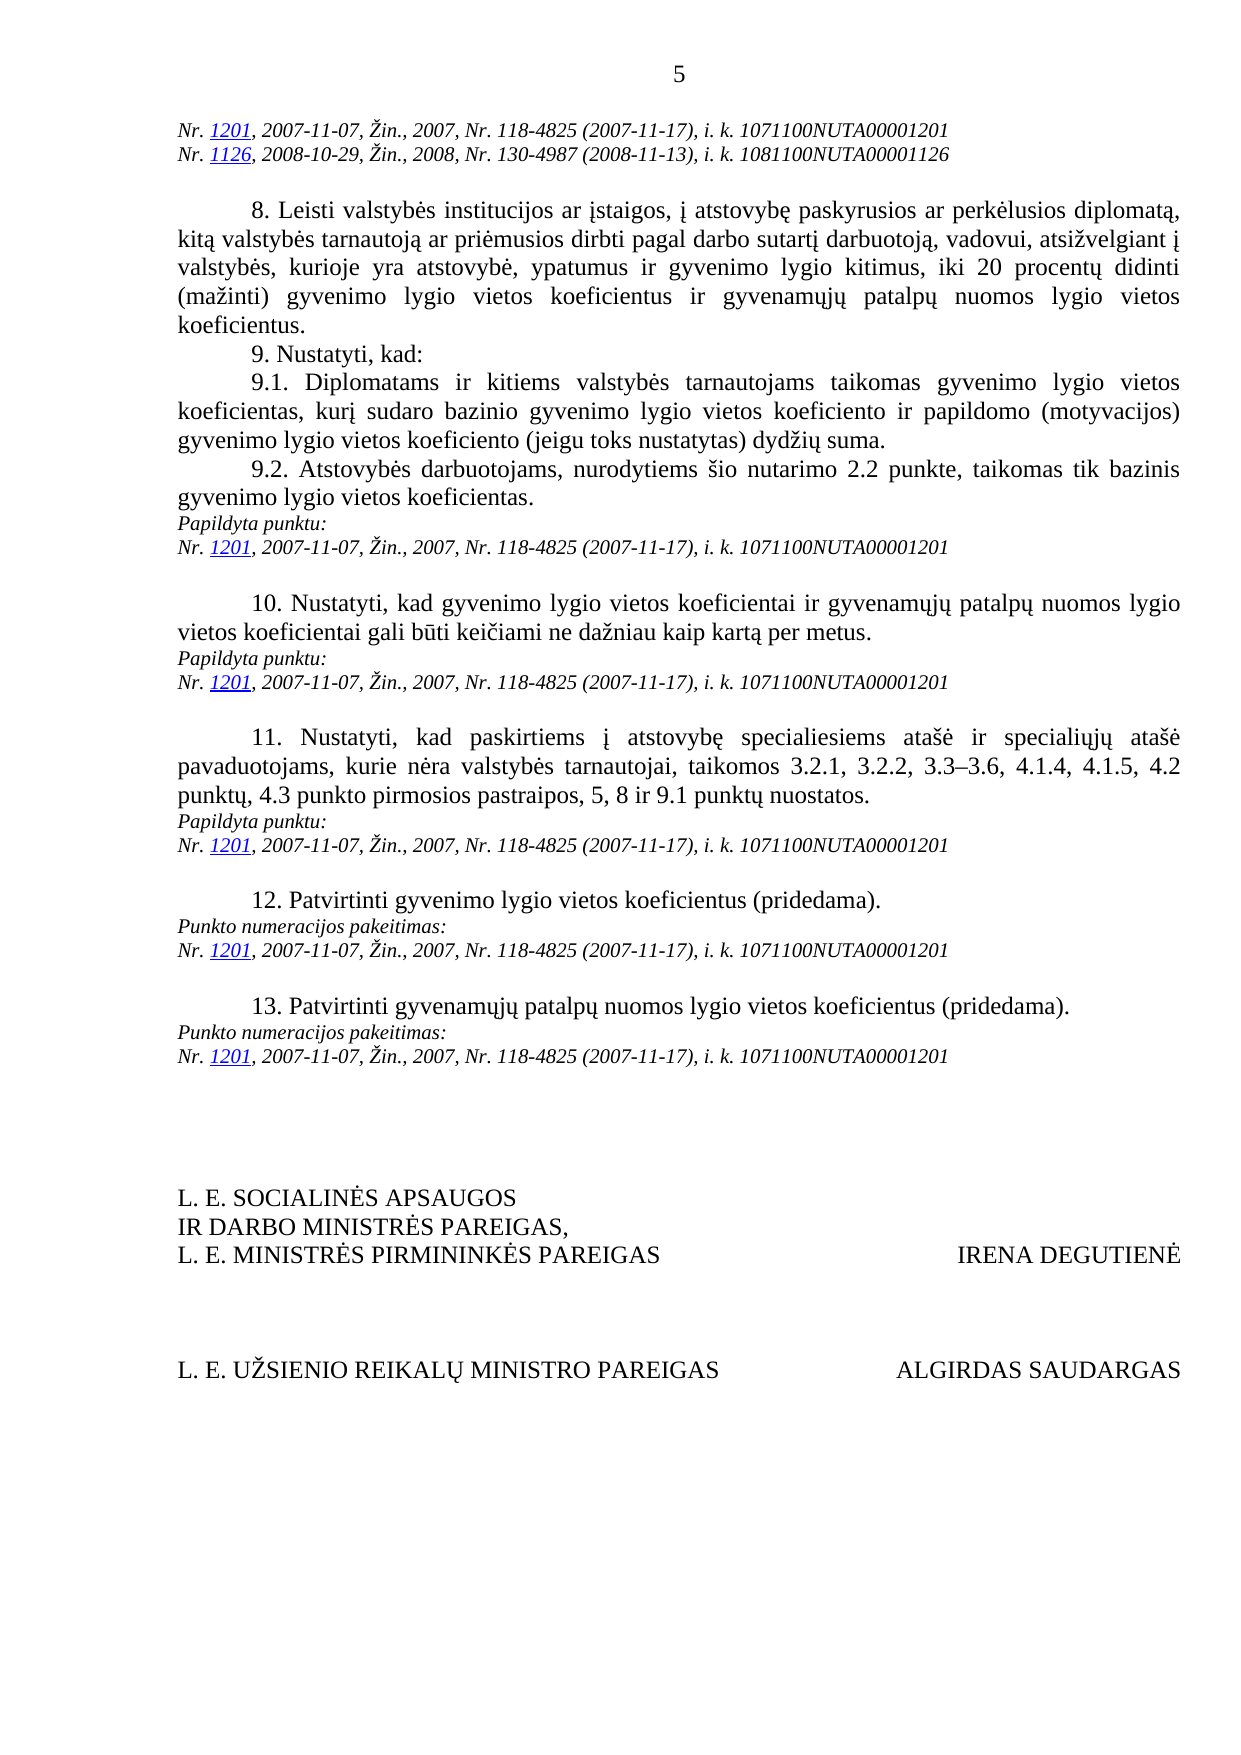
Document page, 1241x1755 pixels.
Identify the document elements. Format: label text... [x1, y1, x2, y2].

text Nr. 1201, 2007-11-07, Žin., 2007, Nr. 118-4825 (2007-11-17), i. k. 1071100NUTA00001201 [177, 938, 1181, 962]
text Nr. 1201, 2007-11-07, Žin., 2007, Nr. 118-4825 (2007-11-17), i. k. 1071100NUTA00001201 [177, 833, 1181, 857]
text 10. Nustatyti, kad gyvenimo lygio vietos koeficientai ir gyvenamųjų patalpų nuomos lygio vietos koeficientai gali būti keičiami ne dažniau kaip kartą per metus. [177, 588, 1181, 646]
text Papildyta punktu: [177, 646, 1181, 670]
text 12. Patvirtinti gyvenimo lygio vietos koeficientus (pridedama). [177, 886, 1181, 914]
text Papildyta punktu: [177, 809, 1181, 833]
text L. e. socialinės apsaugos [177, 1183, 1181, 1212]
text L. e. užsienio reikalų ministro pareigas Algirdas Saudargas [177, 1356, 1181, 1384]
text Punkto numeracijos pakeitimas: [177, 1020, 1181, 1044]
text 8. Leisti valstybės institucijos ar įstaigos, į atstovybę paskyrusios ar perkėlusios diplomatą, kitą valstybės tarnautoją ar priėmusios dirbti pagal darbo sutartį darbuotoją, vadovui, atsižvelgiant į valstybės, kurioje yra atstovybė, ypatumus ir gyvenimo lygio kitimus, iki 20 procentų didinti (mažinti) gyvenimo lygio vietos koeficientus ir gyvenamųjų patalpų nuomos lygio vietos koeficientus. [177, 195, 1181, 339]
text 9.1. Diplomatams ir kitiems valstybės tarnautojams taikomas gyvenimo lygio vietos koeficientas, kurį sudaro bazinio gyvenimo lygio vietos koeficiento ir papildomo (motyvacijos) gyvenimo lygio vietos koeficiento (jeigu toks nustatytas) dydžių suma. [177, 367, 1181, 454]
text 9.2. Atstovybės darbuotojams, nurodytiems šio nutarimo 2.2 punkte, taikomas tik bazinis gyvenimo lygio vietos koeficientas. [177, 454, 1181, 511]
text Nr. 1201, 2007-11-07, Žin., 2007, Nr. 118-4825 (2007-11-17), i. k. 1071100NUTA00001201 [177, 670, 1181, 694]
text 9. Nustatyti, kad: [177, 339, 1181, 367]
text 13. Patvirtinti gyvenamųjų patalpų nuomos lygio vietos koeficientus (pridedama). [177, 991, 1181, 1020]
text 11. Nustatyti, kad paskirtiems į atstovybę specialiesiems atašė ir specialiųjų atašė pavaduotojams, kurie nėra valstybės tarnautojai, taikomos 3.2.1, 3.2.2, 3.3–3.6, 4.1.4, 4.1.5, 4.2 punktų, 4.3 punkto pirmosios pastraipos, 5, 8 ir 9.1 punktų nuostatos. [177, 722, 1181, 809]
text Nr. 1201, 2007-11-07, Žin., 2007, Nr. 118-4825 (2007-11-17), i. k. 1071100NUTA00001201 [177, 118, 1181, 142]
text Nr. 1201, 2007-11-07, Žin., 2007, Nr. 118-4825 (2007-11-17), i. k. 1071100NUTA00001201 [177, 1044, 1181, 1068]
text Punkto numeracijos pakeitimas: [177, 914, 1181, 938]
text Papildyta punktu: [177, 511, 1181, 535]
text Nr. 1126, 2008-10-29, Žin., 2008, Nr. 130-4987 (2008-11-13), i. k. 1081100NUTA00001126 [177, 142, 1181, 166]
text ir darbo ministrės pareigas, [177, 1212, 1181, 1241]
text l. e. Ministrės Pirmininkės pareigas Irena Degutienė [177, 1241, 1181, 1269]
text Nr. 1201, 2007-11-07, Žin., 2007, Nr. 118-4825 (2007-11-17), i. k. 1071100NUTA00001201 [177, 535, 1181, 559]
